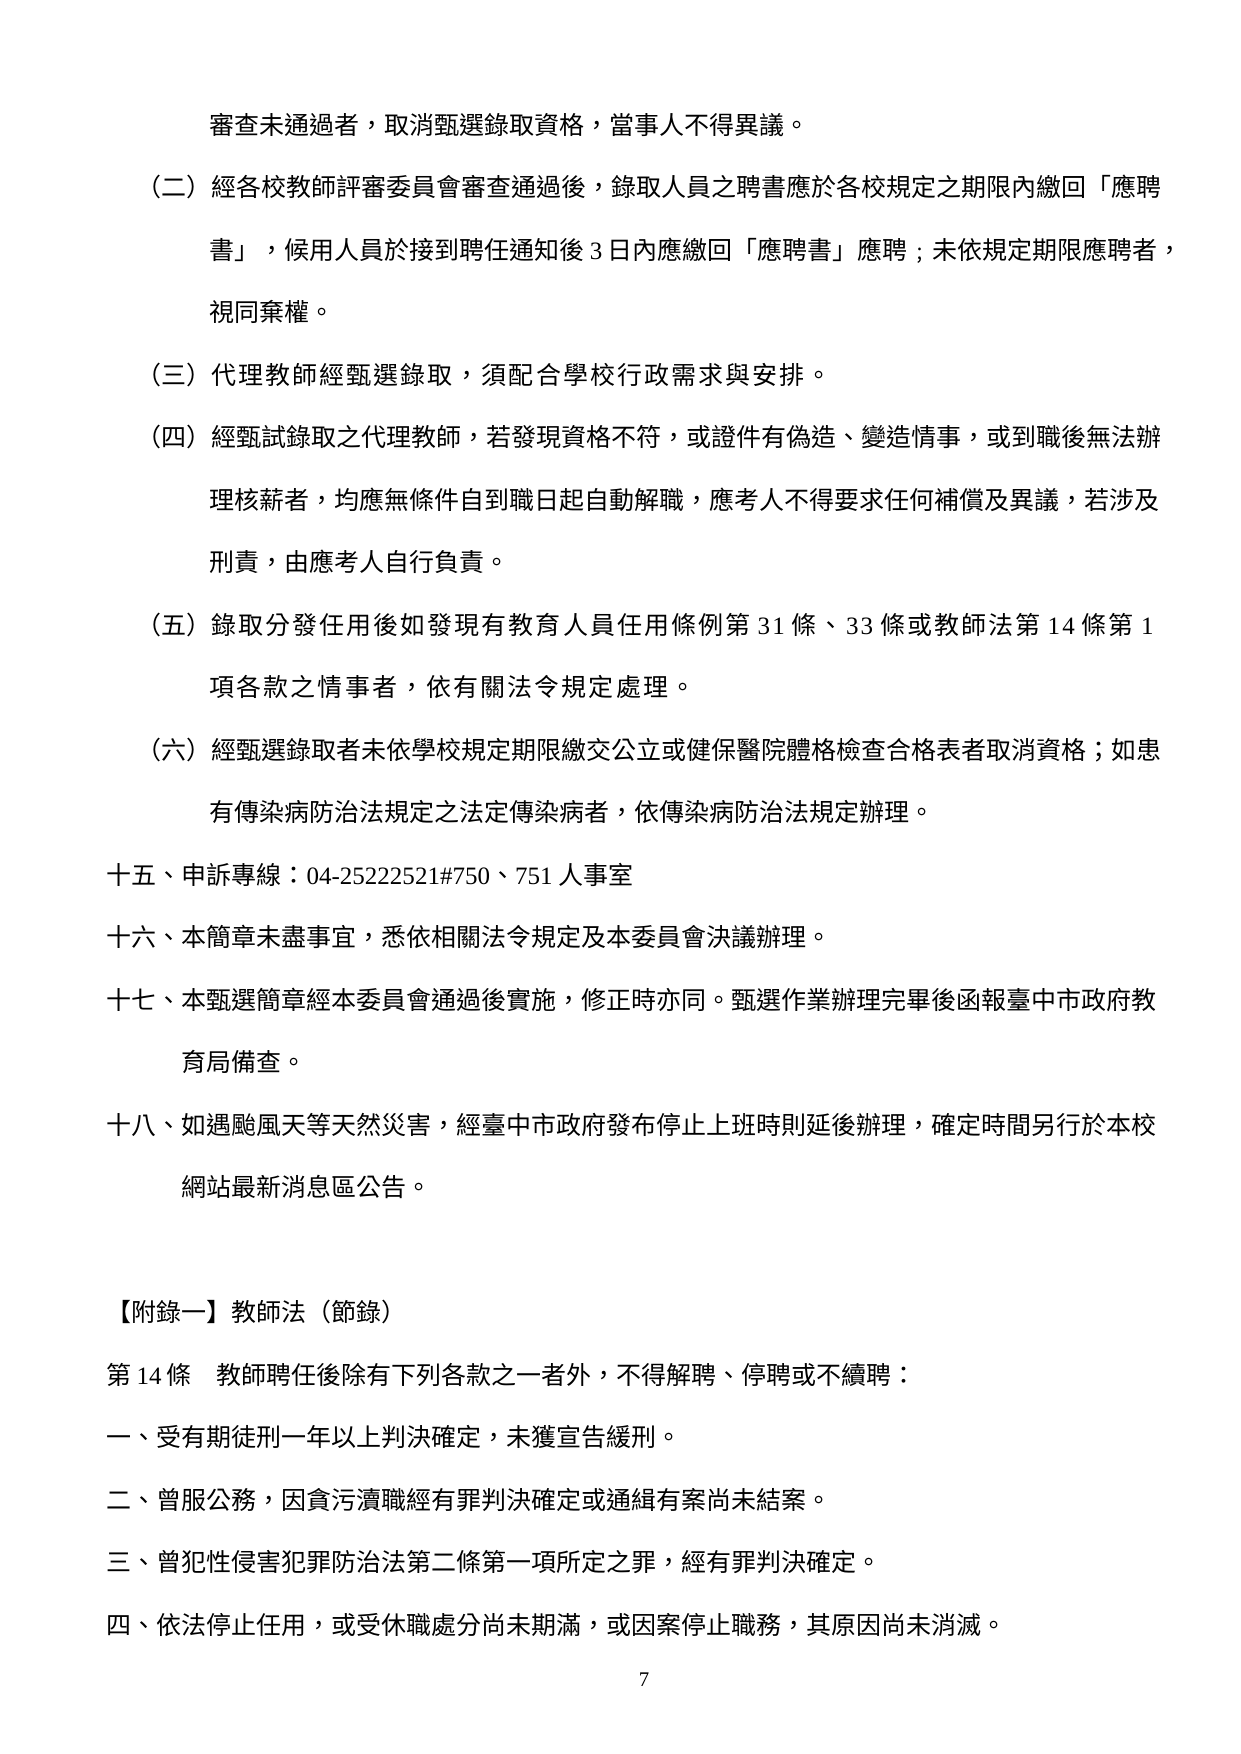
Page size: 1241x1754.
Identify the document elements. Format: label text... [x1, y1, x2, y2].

text 十五、申訴專線：04-25222521#750、751 人事室 [106, 832, 1170, 894]
text （二）經各校教師評審委員會審查通過後，錄取人員之聘書應於各校規定之期限內繳回「應聘書」，候用人員於接到聘任通知後3日內應繳回「應聘書」應聘﹔未依規定期限應聘者，視同棄權。 [136, 144, 1170, 332]
text 審查未通過者，取消甄選錄取資格，當事人不得異議。 [136, 82, 1170, 144]
text （四）經甄試錄取之代理教師，若發現資格不符，或證件有偽造、變造情事，或到職後無法辦理核薪者，均應無條件自到職日起自動解職，應考人不得要求任何補償及異議，若涉及刑責，由應考人自行負責。 [136, 394, 1170, 582]
text 十六、本簡章未盡事宜，悉依相關法令規定及本委員會決議辦理。 [106, 894, 1170, 957]
text 四、依法停止任用，或受休職處分尚未期滿，或因案停止職務，其原因尚未消滅。 [106, 1582, 1170, 1644]
text 【附錄一】教師法（節錄） [106, 1269, 1170, 1332]
text （三）代理教師經甄選錄取，須配合學校行政需求與安排。 [136, 332, 1170, 394]
text 一、受有期徒刑一年以上判決確定，未獲宣告緩刑。 [106, 1394, 1170, 1457]
text （五）錄取分發任用後如發現有教育人員任用條例第31條、33條或教師法第14條第1項各款之情事者，依有關法令規定處理。 [136, 582, 1170, 707]
text （六）經甄選錄取者未依學校規定期限繳交公立或健保醫院體格檢查合格表者取消資格；如患有傳染病防治法規定之法定傳染病者，依傳染病防治法規定辦理。 [136, 707, 1170, 832]
text 第14條 教師聘任後除有下列各款之一者外，不得解聘、停聘或不續聘： [106, 1332, 1170, 1394]
text 三、曾犯性侵害犯罪防治法第二條第一項所定之罪，經有罪判決確定。 [106, 1519, 1170, 1582]
text 十八、如遇颱風天等天然災害，經臺中市政府發布停止上班時則延後辦理，確定時間另行於本校網站最新消息區公告。 [106, 1082, 1170, 1207]
text 二、曾服公務，因貪污瀆職經有罪判決確定或通緝有案尚未結案。 [106, 1457, 1170, 1519]
text 十七、本甄選簡章經本委員會通過後實施，修正時亦同。甄選作業辦理完畢後函報臺中市政府教育局備查。 [106, 957, 1170, 1082]
